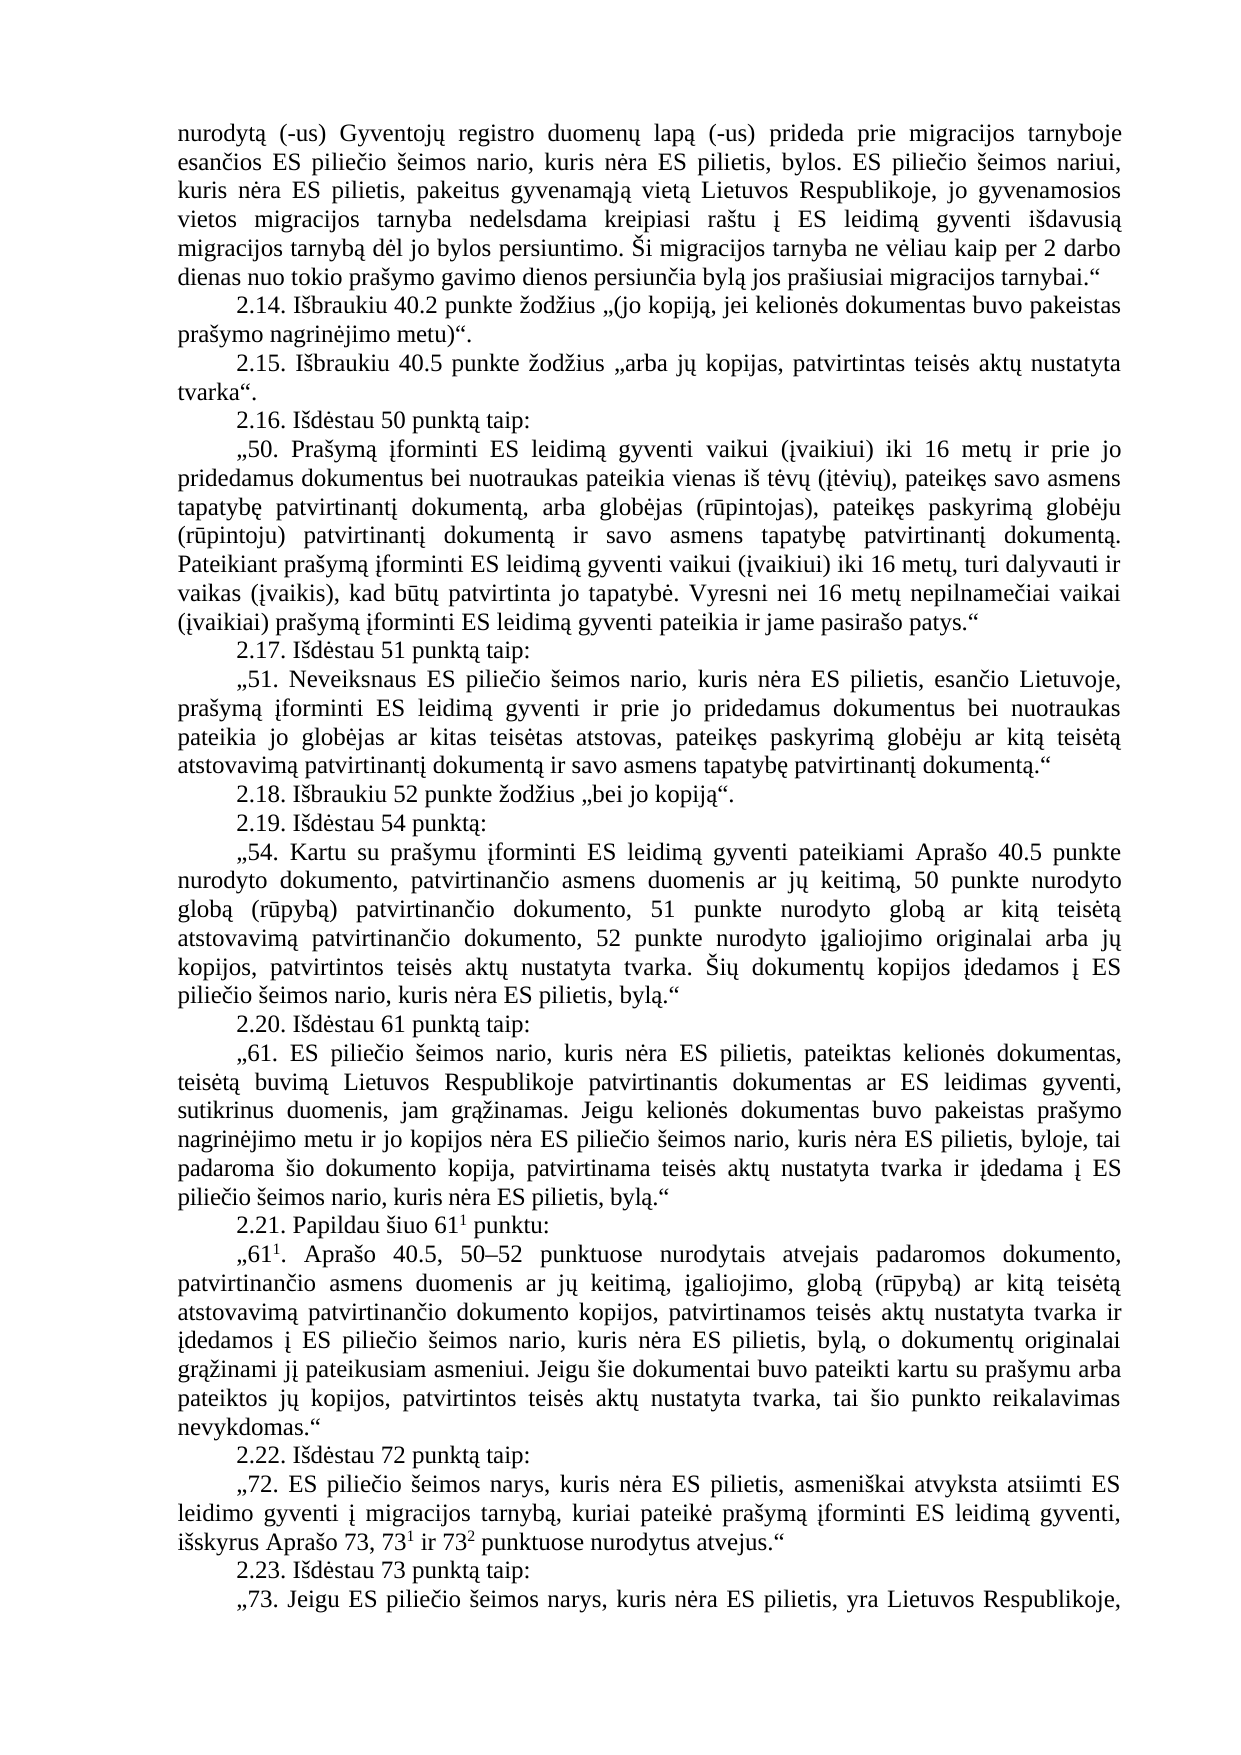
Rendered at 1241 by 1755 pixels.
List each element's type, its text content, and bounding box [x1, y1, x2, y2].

text 2.18. Išbraukiu 52 punkte žodžius „bei jo kopiją“. [177, 779, 1122, 808]
text 2.19. Išdėstau 54 punktą: [177, 808, 1122, 837]
text „611. Aprašo 40.5, 50–52 punktuose nurodytais atvejais padaromos dokumento, patvirtinančio asmens duomenis ar jų keitimą, įgaliojimo, globą (rūpybą) ar kitą teisėtą atstovavimą patvirtinančio dokumento kopijos, patvirtinamos teisės aktų nustatyta tvarka ir įdedamos į ES piliečio šeimos nario, kuris nėra ES pilietis, bylą, o dokumentų originalai grąžinami jį pateikusiam asmeniui. Jeigu šie dokumentai buvo pateikti kartu su prašymu arba pateiktos jų kopijos, patvirtintos teisės aktų nustatyta tvarka, tai šio punkto reikalavimas nevykdomas.“ [177, 1239, 1122, 1441]
text 2.14. Išbraukiu 40.2 punkte žodžius „(jo kopiją, jei kelionės dokumentas buvo pakeistas prašymo nagrinėjimo metu)“. [177, 291, 1122, 348]
text 2.17. Išdėstau 51 punktą taip: [177, 636, 1122, 664]
text 2.21. Papildau šiuo 611 punktu: [177, 1211, 1122, 1239]
text „50. Prašymą įforminti ES leidimą gyventi vaikui (įvaikiui) iki 16 metų ir prie jo pridedamus dokumentus bei nuotraukas pateikia vienas iš tėvų (įtėvių), pateikęs savo asmens tapatybę patvirtinantį dokumentą, arba globėjas (rūpintojas), pateikęs paskyrimą globėju (rūpintoju) patvirtinantį dokumentą ir savo asmens tapatybę patvirtinantį dokumentą. Pateikiant prašymą įforminti ES leidimą gyventi vaikui (įvaikiui) iki 16 metų, turi dalyvauti ir vaikas (įvaikis), kad būtų patvirtinta jo tapatybė. Vyresni nei 16 metų nepilnamečiai vaikai (įvaikiai) prašymą įforminti ES leidimą gyventi pateikia ir jame pasirašo patys.“ [177, 434, 1122, 636]
text 2.22. Išdėstau 72 punktą taip: [177, 1441, 1122, 1469]
text „72. ES piliečio šeimos narys, kuris nėra ES pilietis, asmeniškai atvyksta atsiimti ES leidimo gyventi į migracijos tarnybą, kuriai pateikė prašymą įforminti ES leidimą gyventi, išskyrus Aprašo 73, 731 ir 732 punktuose nurodytus atvejus.“ [177, 1469, 1122, 1556]
text 2.20. Išdėstau 61 punktą taip: [177, 1009, 1122, 1038]
text nurodytą (-us) Gyventojų registro duomenų lapą (-us) prideda prie migracijos tarnyboje esančios ES piliečio šeimos nario, kuris nėra ES pilietis, bylos. ES piliečio šeimos nariui, kuris nėra ES pilietis, pakeitus gyvenamąją vietą Lietuvos Respublikoje, jo gyvenamosios vietos migracijos tarnyba nedelsdama kreipiasi raštu į ES leidimą gyventi išdavusią migracijos tarnybą dėl jo bylos persiuntimo. Ši migracijos tarnyba ne vėliau kaip per 2 darbo dienas nuo tokio prašymo gavimo dienos persiunčia bylą jos prašiusiai migracijos tarnybai.“ [177, 118, 1122, 291]
text „61. ES piliečio šeimos nario, kuris nėra ES pilietis, pateiktas kelionės dokumentas, teisėtą buvimą Lietuvos Respublikoje patvirtinantis dokumentas ar ES leidimas gyventi, sutikrinus duomenis, jam grąžinamas. Jeigu kelionės dokumentas buvo pakeistas prašymo nagrinėjimo metu ir jo kopijos nėra ES piliečio šeimos nario, kuris nėra ES pilietis, byloje, tai padaroma šio dokumento kopija, patvirtinama teisės aktų nustatyta tvarka ir įdedama į ES piliečio šeimos nario, kuris nėra ES pilietis, bylą.“ [177, 1038, 1122, 1211]
text „51. Neveiksnaus ES piliečio šeimos nario, kuris nėra ES pilietis, esančio Lietuvoje, prašymą įforminti ES leidimą gyventi ir prie jo pridedamus dokumentus bei nuotraukas pateikia jo globėjas ar kitas teisėtas atstovas, pateikęs paskyrimą globėju ar kitą teisėtą atstovavimą patvirtinantį dokumentą ir savo asmens tapatybę patvirtinantį dokumentą.“ [177, 664, 1122, 779]
text 2.16. Išdėstau 50 punktą taip: [177, 406, 1122, 434]
text 2.23. Išdėstau 73 punktą taip: [177, 1556, 1122, 1584]
text 2.15. Išbraukiu 40.5 punkte žodžius „arba jų kopijas, patvirtintas teisės aktų nustatyta tvarka“. [177, 348, 1122, 406]
text „54. Kartu su prašymu įforminti ES leidimą gyventi pateikiami Aprašo 40.5 punkte nurodyto dokumento, patvirtinančio asmens duomenis ar jų keitimą, 50 punkte nurodyto globą (rūpybą) patvirtinančio dokumento, 51 punkte nurodyto globą ar kitą teisėtą atstovavimą patvirtinančio dokumento, 52 punkte nurodyto įgaliojimo originalai arba jų kopijos, patvirtintos teisės aktų nustatyta tvarka. Šių dokumentų kopijos įdedamos į ES piliečio šeimos nario, kuris nėra ES pilietis, bylą.“ [177, 837, 1122, 1009]
text „73. Jeigu ES piliečio šeimos narys, kuris nėra ES pilietis, yra Lietuvos Respublikoje, [177, 1584, 1122, 1613]
